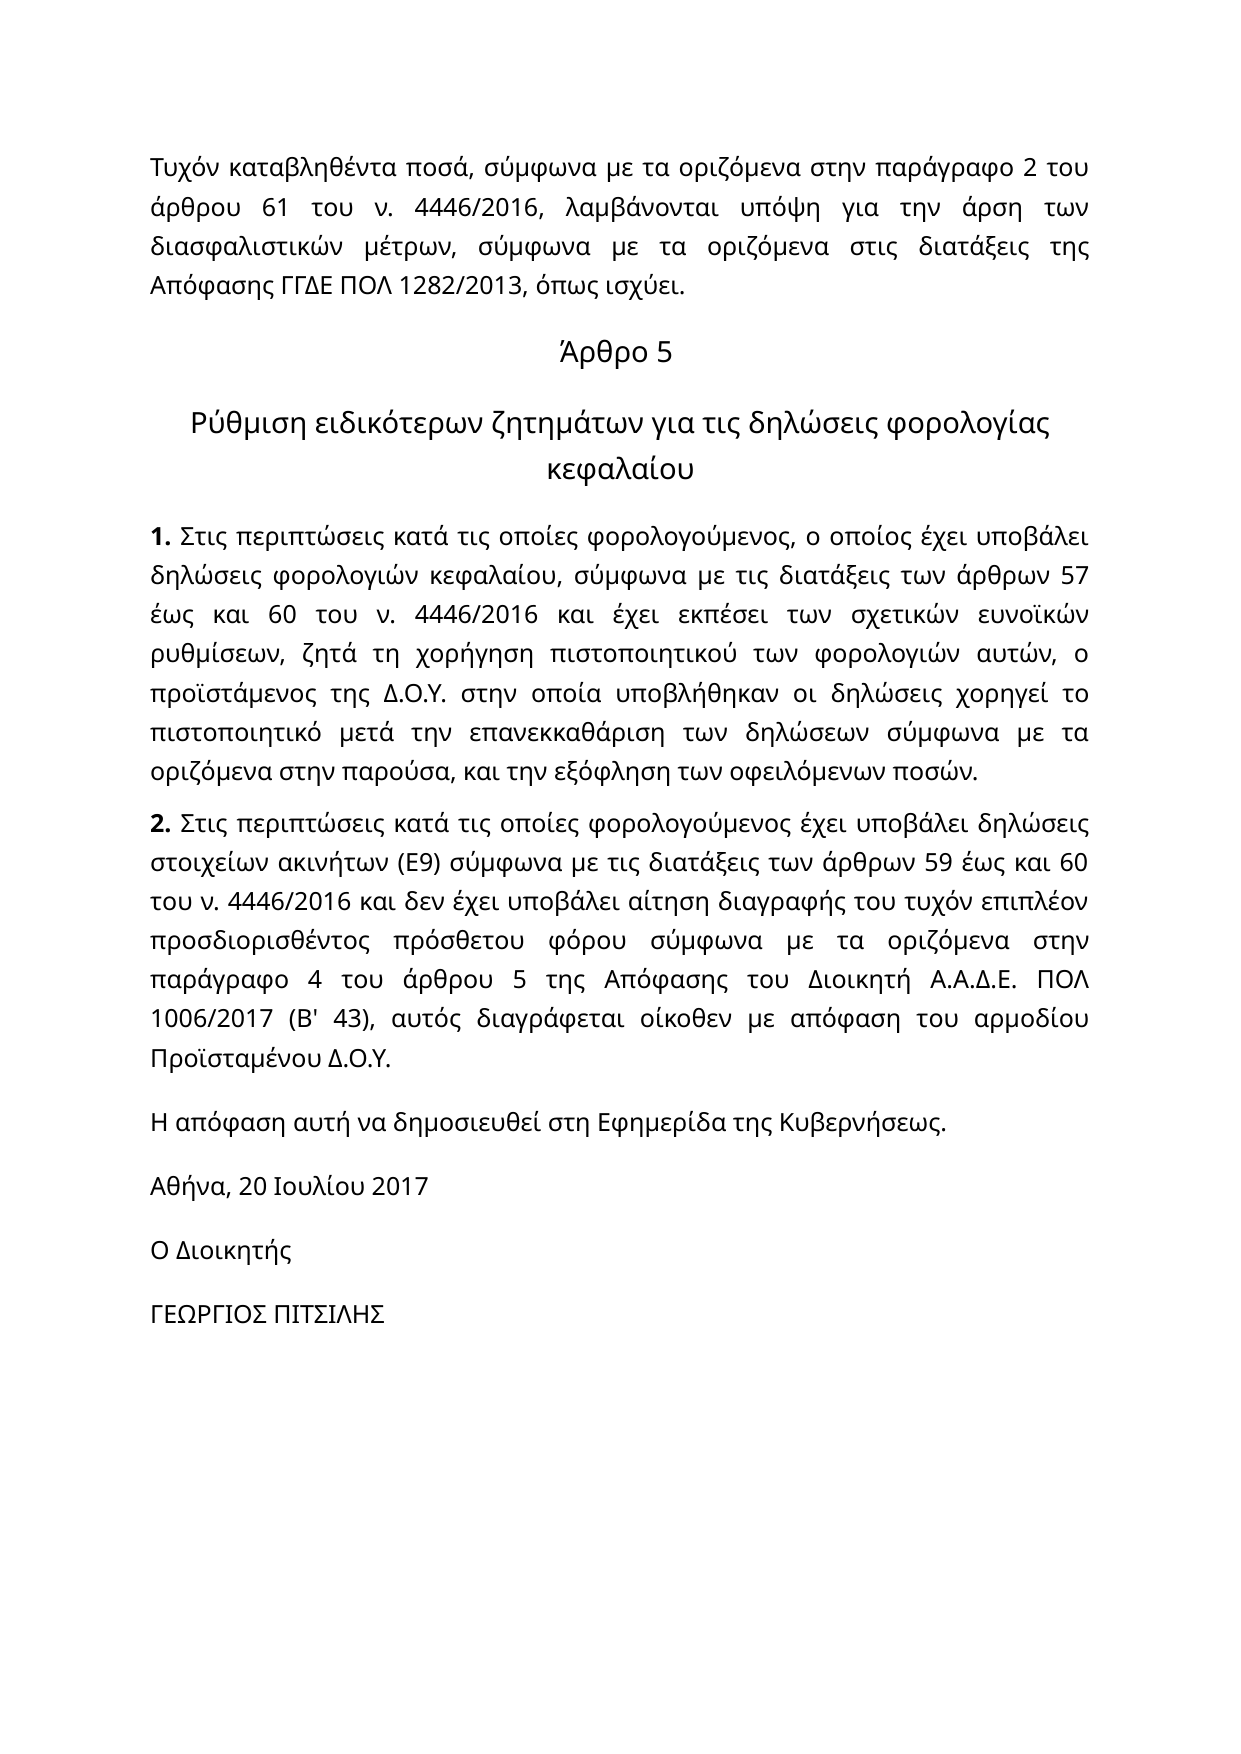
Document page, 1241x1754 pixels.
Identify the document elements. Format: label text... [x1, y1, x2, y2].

subtitle Ρύθμιση ειδικότερων ζητημάτων για τις δηλώσεις φορολογίας κεφαλαίου [150, 402, 1090, 488]
text Η απόφαση αυτή να δημοσιευθεί στη Εφημερίδα της Κυβερνήσεως. [150, 1104, 1090, 1138]
text Αθήνα, 20 Ιουλίου 2017 [150, 1168, 1090, 1203]
text Τυχόν καταβληθέντα ποσά, σύμφωνα με τα οριζόμενα στην παράγραφο 2 του άρθρου 61 του ν. 4446/2016, λαμβάνονται υπόψη για την άρση των διασφαλιστικών μέτρων, σύμφωνα με τα οριζόμενα στις διατάξεις της Απόφασης ΓΓΔΕ ΠΟΛ 1282/2013, όπως ισχύει. [150, 150, 1090, 302]
text Ο Διοικητής [150, 1233, 1090, 1267]
text 1. Στις περιπτώσεις κατά τις οποίες φορολογούμενος, ο οποίος έχει υποβάλει δηλώσεις φορολογιών κεφαλαίου, σύμφωνα με τις διατάξεις των άρθρων 57 έως και 60 του ν. 4446/2016 και έχει εκπέσει των σχετικών ευνοϊκών ρυθμίσεων, ζητά τη χορήγηση πιστοποιητικού των φορολογιών αυτών, ο προϊστάμενος της Δ.Ο.Υ. στην οποία υποβλήθηκαν οι δηλώσεις χορηγεί το πιστοποιητικό μετά την επανεκκαθάριση των δηλώσεων σύμφωνα με τα οριζόμενα στην παρούσα, και την εξόφληση των οφειλόμενων ποσών. [150, 518, 1090, 788]
text 2. Στις περιπτώσεις κατά τις οποίες φορολογούμενος έχει υποβάλει δηλώσεις στοιχείων ακινήτων (Ε9) σύμφωνα με τις διατάξεις των άρθρων 59 έως και 60 του ν. 4446/2016 και δεν έχει υποβάλει αίτηση διαγραφής του τυχόν επιπλέον προσδιορισθέντος πρόσθετου φόρου σύμφωνα με τα οριζόμενα στην παράγραφο 4 του άρθρου 5 της Απόφασης του Διοικητή Α.Α.Δ.Ε. ΠΟΛ 1006/2017 (Β' 43), αυτός διαγράφεται οίκοθεν με απόφαση του αρμοδίου Προϊσταμένου Δ.Ο.Υ. [150, 805, 1090, 1074]
text ΓΕΩΡΓΙΟΣ ΠΙΤΣΙΛΗΣ [150, 1297, 1090, 1331]
subtitle Άρθρο 5 [150, 332, 1090, 371]
